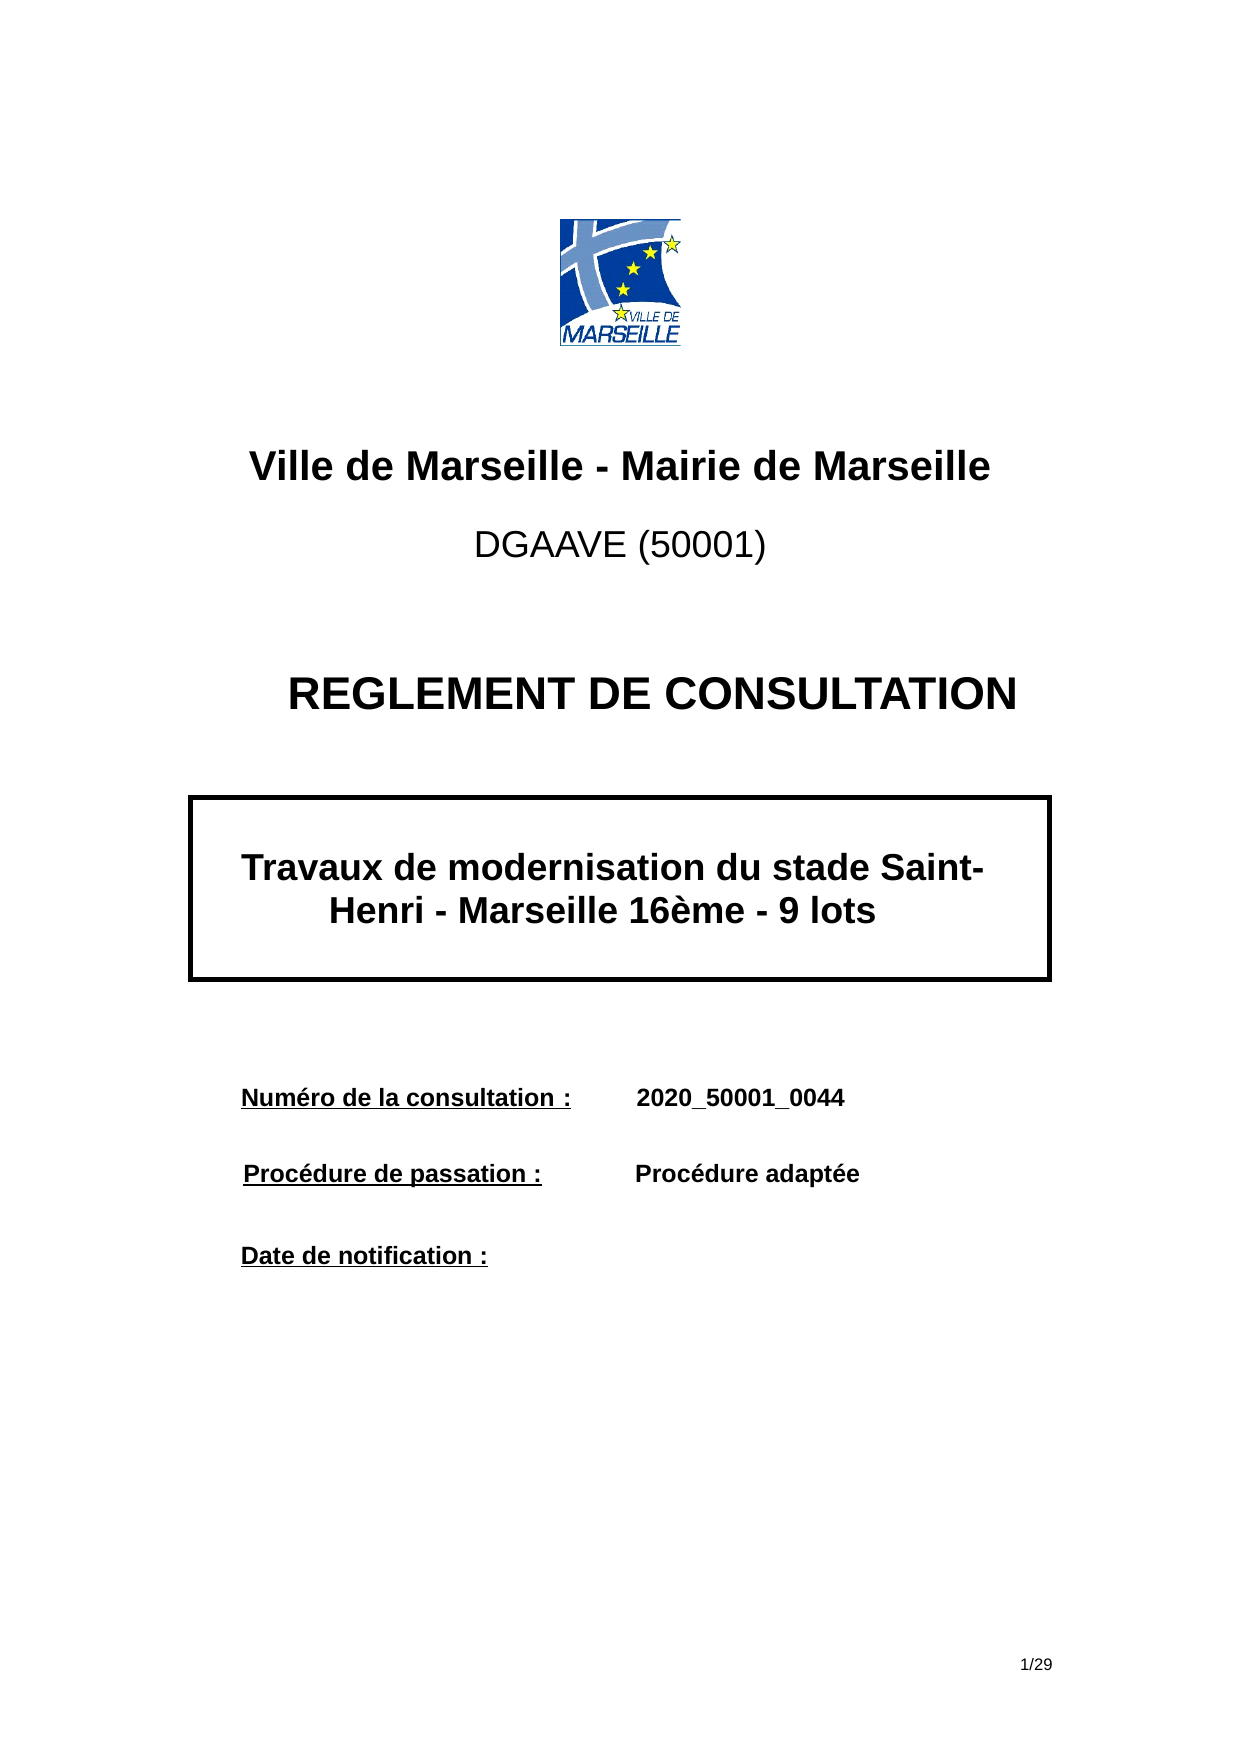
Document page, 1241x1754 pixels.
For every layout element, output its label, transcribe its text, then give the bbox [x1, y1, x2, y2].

text DGAAVE (50001) [188, 523, 1052, 566]
text Date de notification : [241, 1241, 1052, 1270]
text Ville de Marseille - Mairie de Marseille [188, 441, 1052, 489]
text REGLEMENT DE CONSULTATION [253, 667, 1052, 719]
text Procédure de passation : Procédure adaptée [243, 1159, 1052, 1188]
text Travaux de modernisation du stade Saint-Henri - Marseille 16ème - 9 lots [193, 838, 1047, 932]
text Numéro de la consultation : 2020_50001_0044 [241, 1083, 1052, 1112]
